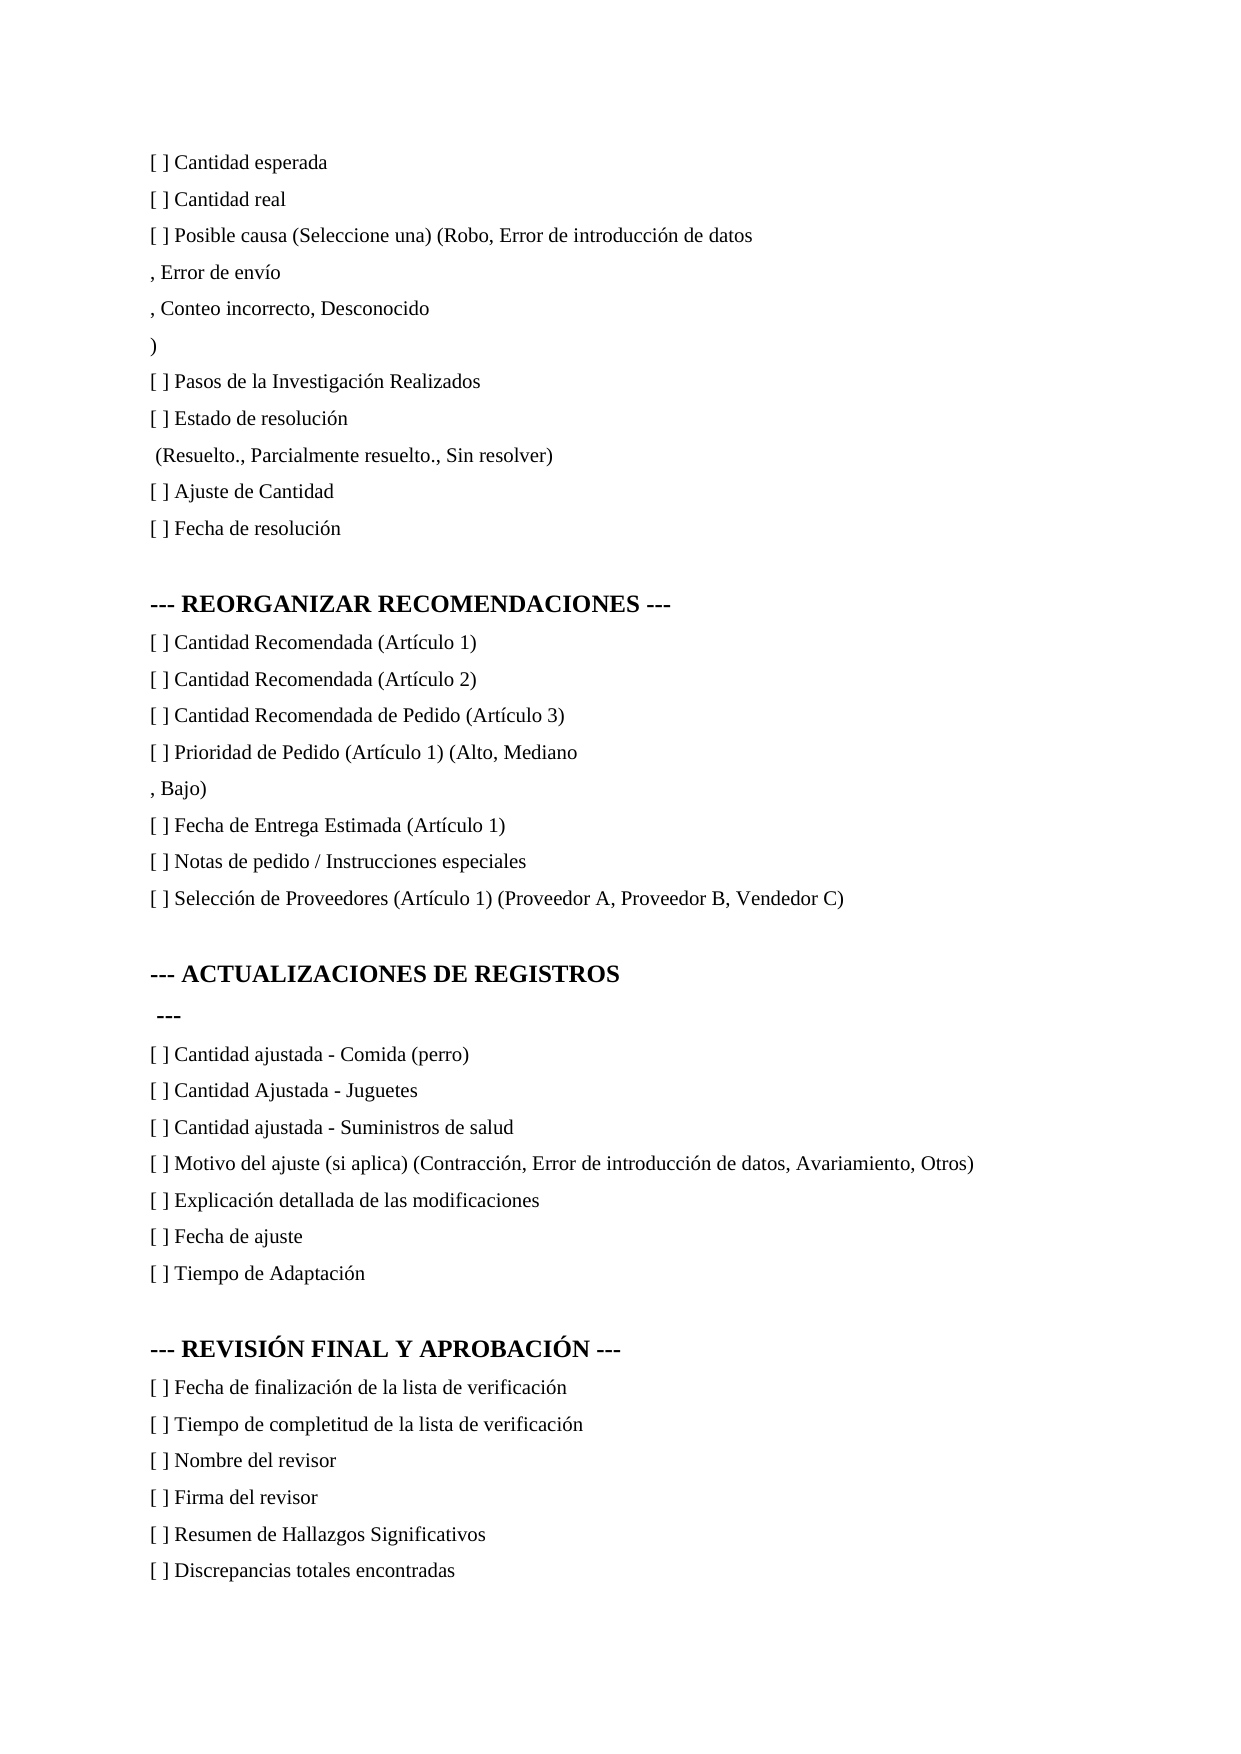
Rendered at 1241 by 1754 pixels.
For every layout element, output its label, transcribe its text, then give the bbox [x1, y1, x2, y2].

text [ ] Firma del revisor [150, 1485, 1090, 1509]
text [ ] Cantidad Recomendada (Artículo 2) [150, 667, 1090, 691]
text --- REORGANIZAR RECOMENDACIONES --- [150, 589, 1090, 617]
text [ ] Cantidad ajustada - Comida (perro) [150, 1042, 1090, 1066]
text [ ] Pasos de la Investigación Realizados [150, 369, 1090, 393]
text [ ] Fecha de ajuste [150, 1224, 1090, 1248]
text , Conteo incorrecto, Desconocido [150, 296, 1090, 320]
text [ ] Discrepancias totales encontradas [150, 1558, 1090, 1582]
text [ ] Motivo del ajuste (si aplica) (Contracción, Error de introducción de datos, Avariamiento, Otros) [150, 1151, 1090, 1175]
text ) [150, 333, 1090, 357]
text [ ] Notas de pedido / Instrucciones especiales [150, 849, 1090, 873]
text [ ] Fecha de Entrega Estimada (Artículo 1) [150, 813, 1090, 837]
text [ ] Cantidad real [150, 187, 1090, 211]
text [ ] Ajuste de Cantidad [150, 479, 1090, 503]
text --- [150, 1000, 1090, 1029]
text , Error de envío [150, 260, 1090, 284]
text [ ] Fecha de finalización de la lista de verificación [150, 1375, 1090, 1399]
text [ ] Selección de Proveedores (Artículo 1) (Proveedor A, Proveedor B, Vendedor C) [150, 886, 1090, 910]
text , Bajo) [150, 776, 1090, 800]
text [ ] Tiempo de completitud de la lista de verificación [150, 1412, 1090, 1436]
text --- ACTUALIZACIONES DE REGISTROS [150, 959, 1090, 988]
text [ ] Cantidad Recomendada de Pedido (Artículo 3) [150, 703, 1090, 727]
text [ ] Cantidad Recomendada (Artículo 1) [150, 630, 1090, 654]
text (Resuelto., Parcialmente resuelto., Sin resolver) [150, 442, 1090, 467]
text [ ] Cantidad Ajustada - Juguetes [150, 1078, 1090, 1102]
text --- REVISIÓN FINAL Y APROBACIÓN --- [150, 1334, 1090, 1363]
text [ ] Explicación detallada de las modificaciones [150, 1188, 1090, 1212]
text [ ] Prioridad de Pedido (Artículo 1) (Alto, Mediano [150, 740, 1090, 764]
text [ ] Cantidad esperada [150, 150, 1090, 174]
text [ ] Nombre del revisor [150, 1448, 1090, 1472]
text [ ] Posible causa (Seleccione una) (Robo, Error de introducción de datos [150, 223, 1090, 247]
text [ ] Estado de resolución [150, 406, 1090, 430]
text [ ] Resumen de Hallazgos Significativos [150, 1522, 1090, 1546]
text [ ] Cantidad ajustada - Suministros de salud [150, 1115, 1090, 1139]
text [ ] Fecha de resolución [150, 516, 1090, 540]
text [ ] Tiempo de Adaptación [150, 1261, 1090, 1285]
